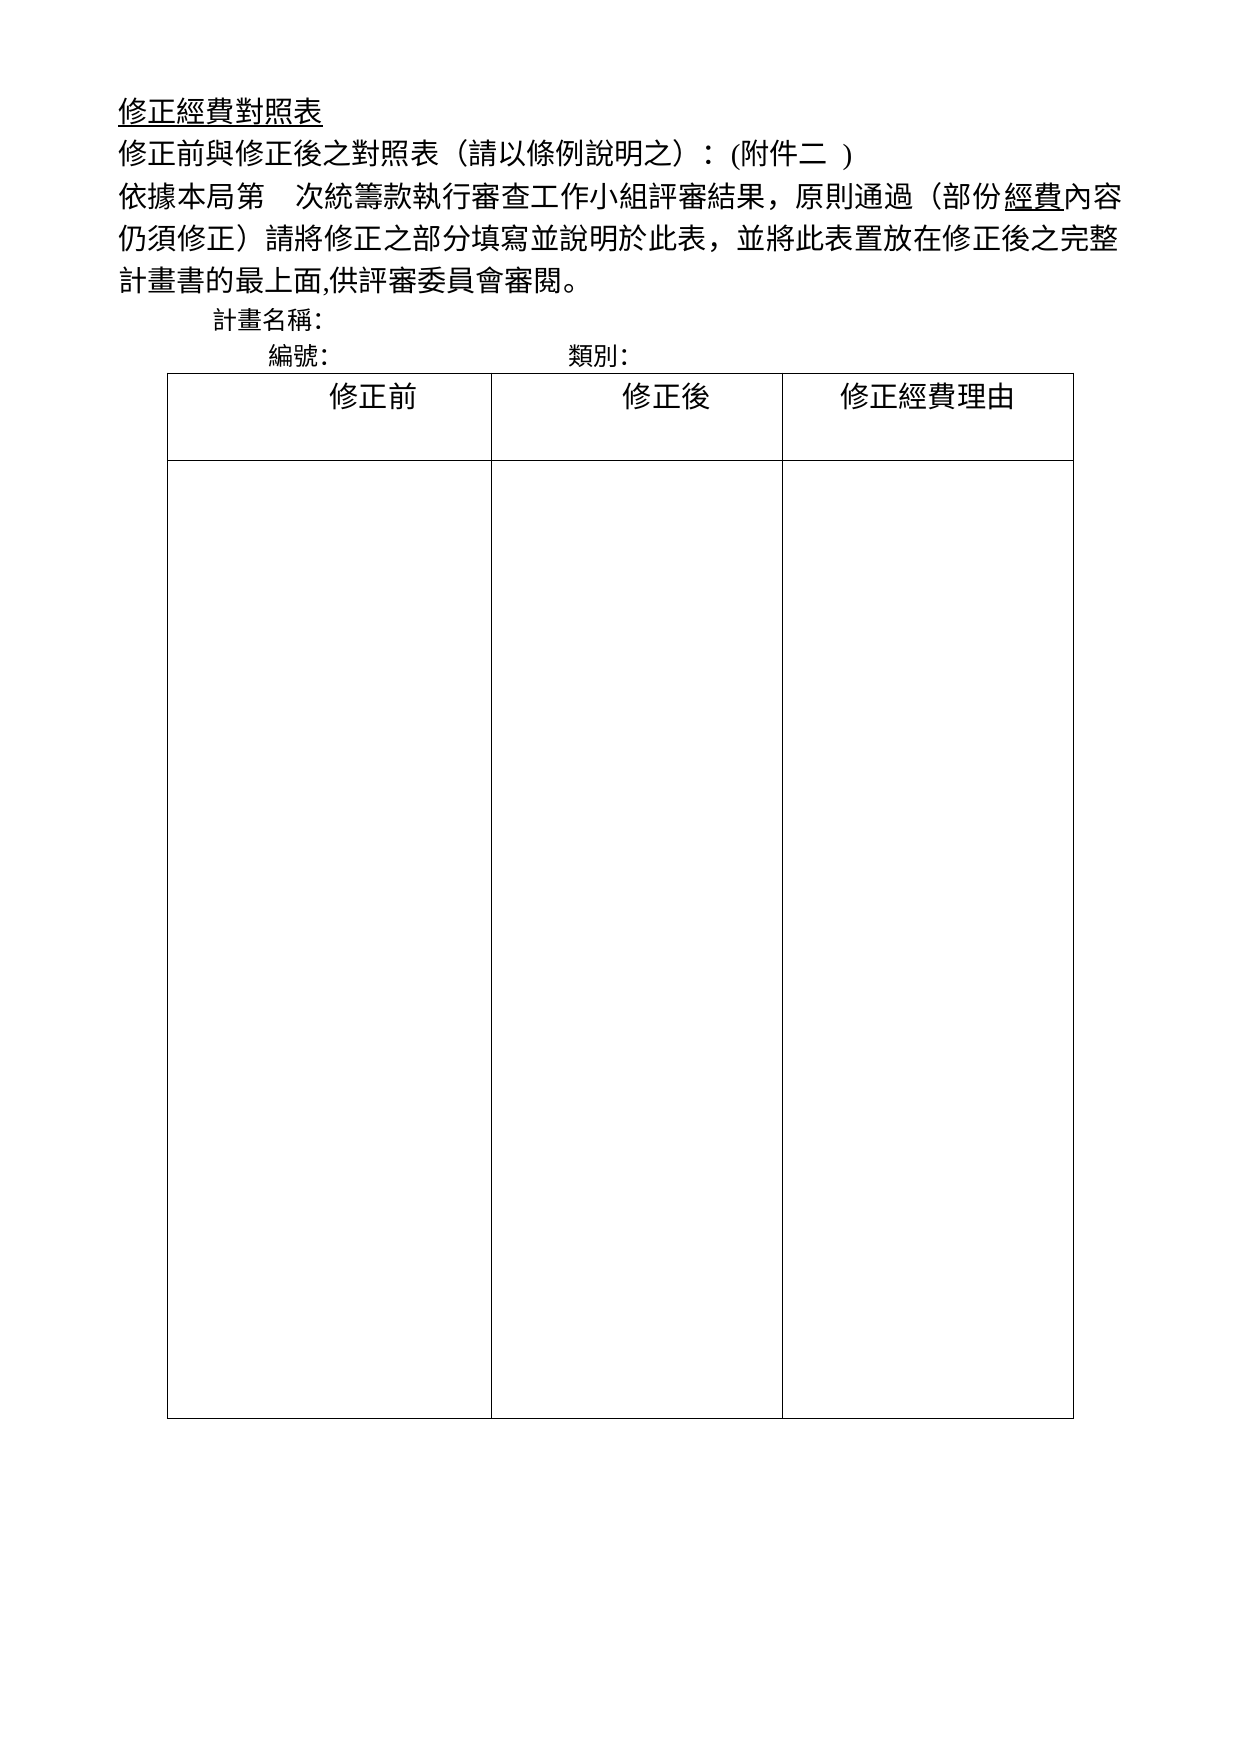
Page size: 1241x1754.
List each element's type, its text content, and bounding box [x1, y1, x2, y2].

text 依據本局第 次統籌款執行審查工作小組評審結果，原則通過（部份經費內容仍須修正）請將修正之部分填寫並說明於此表，並將此表置放在修正後之完整計畫書的最上面,供評審委員會審閱。 [118, 173, 1122, 300]
table_cell [783, 461, 1073, 1418]
text 計畫名稱： [118, 300, 1122, 336]
text 編號： 類別： [118, 336, 1122, 373]
table_header 修正後 [492, 374, 782, 460]
text 修正前與修正後之對照表（請以條例說明之）：(附件二 ) [118, 131, 1122, 173]
text 修正經費對照表 [118, 89, 1122, 131]
table_cell [492, 461, 782, 1418]
table_header 修正經費理由 [783, 374, 1073, 460]
table_header 修正前 [168, 374, 491, 460]
table_cell [168, 461, 491, 1418]
